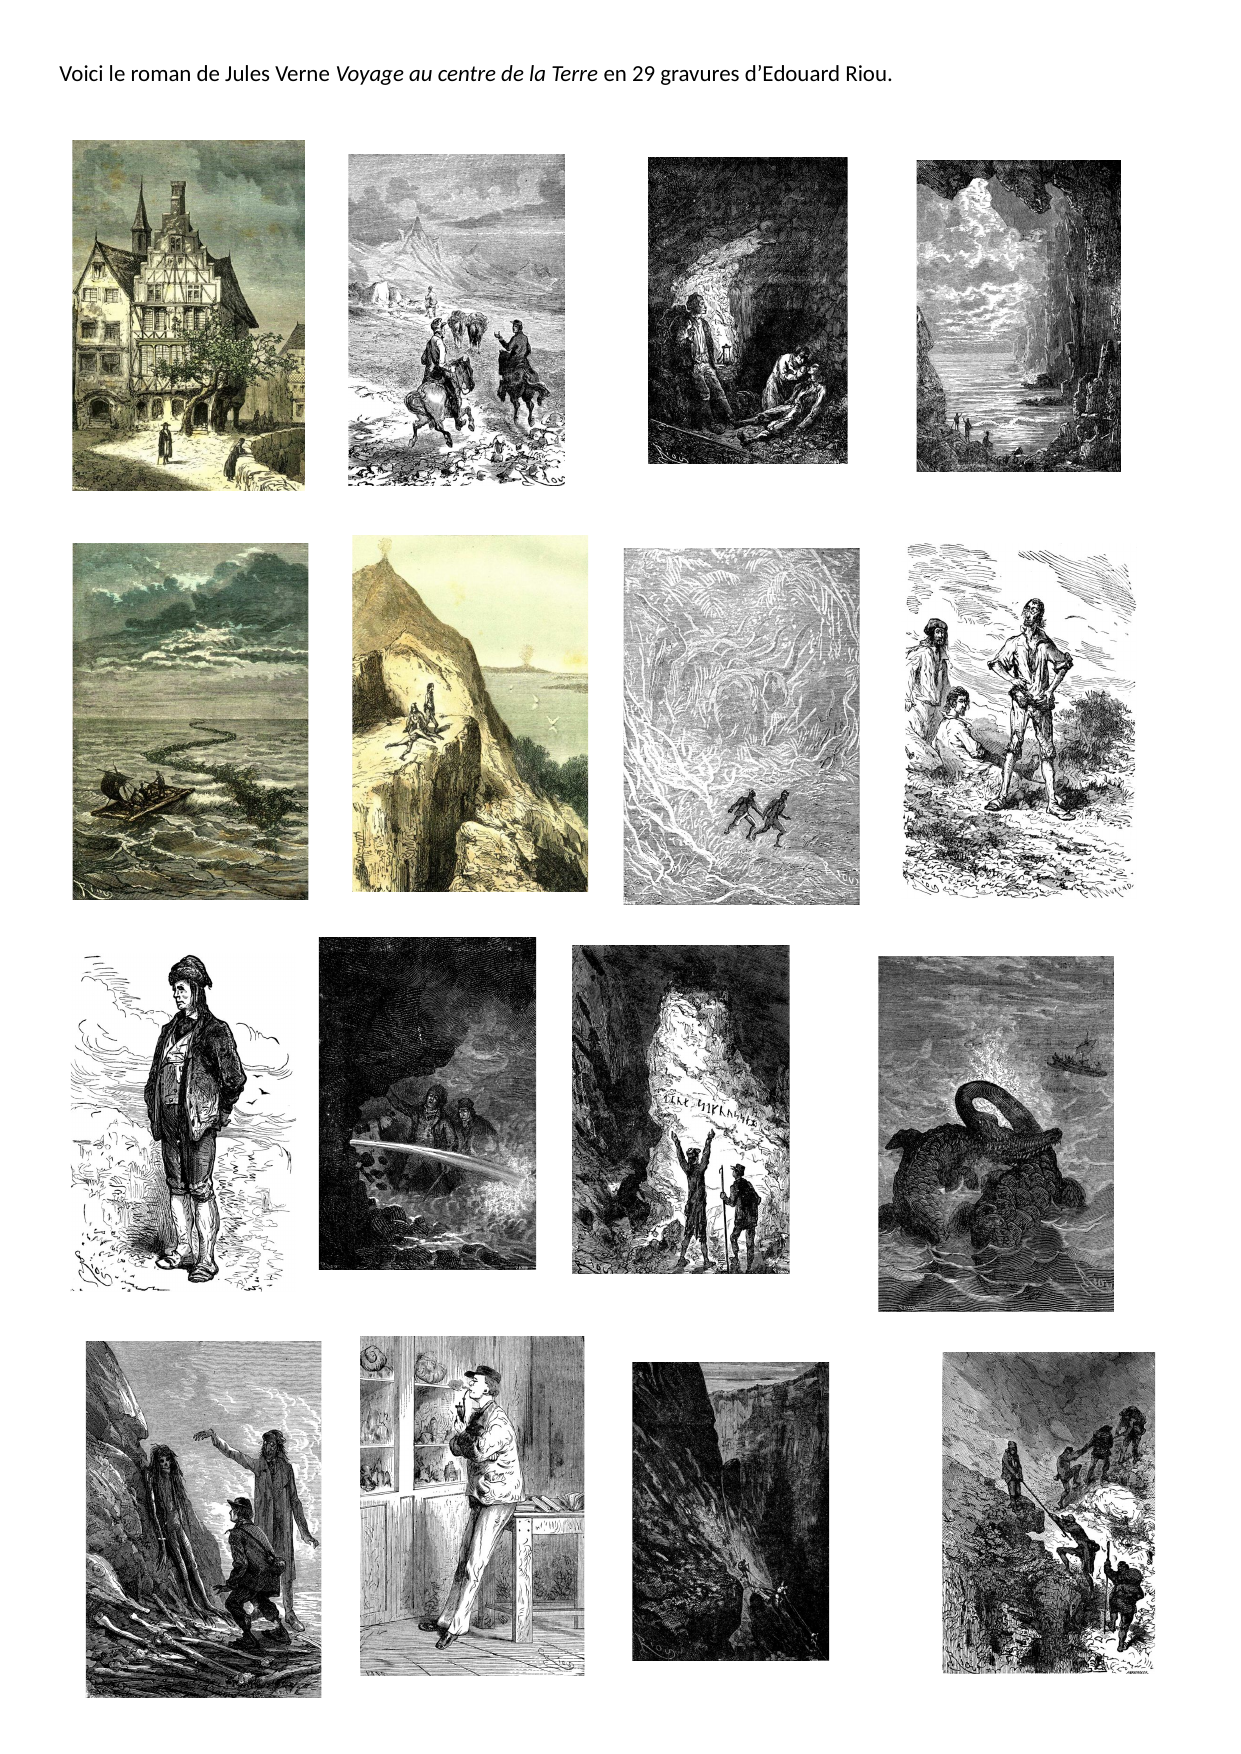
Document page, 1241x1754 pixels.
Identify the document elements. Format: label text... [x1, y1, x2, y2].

picture [942, 1352, 1156, 1674]
picture [632, 1362, 830, 1661]
picture [878, 956, 1114, 1312]
picture [901, 543, 1137, 899]
picture [70, 953, 297, 1292]
picture [648, 157, 848, 464]
text Voici le roman de Jules Verne Voyage au centre de la Terre en 29 gravures d’Edouard Riou. [59, 59, 1181, 87]
picture [85, 1341, 322, 1698]
picture [72, 543, 309, 900]
picture [916, 160, 1121, 472]
picture [318, 937, 537, 1270]
picture [72, 140, 305, 491]
picture [360, 1336, 585, 1676]
picture [572, 945, 790, 1274]
picture [352, 535, 589, 892]
picture [623, 548, 860, 905]
picture [348, 154, 565, 486]
